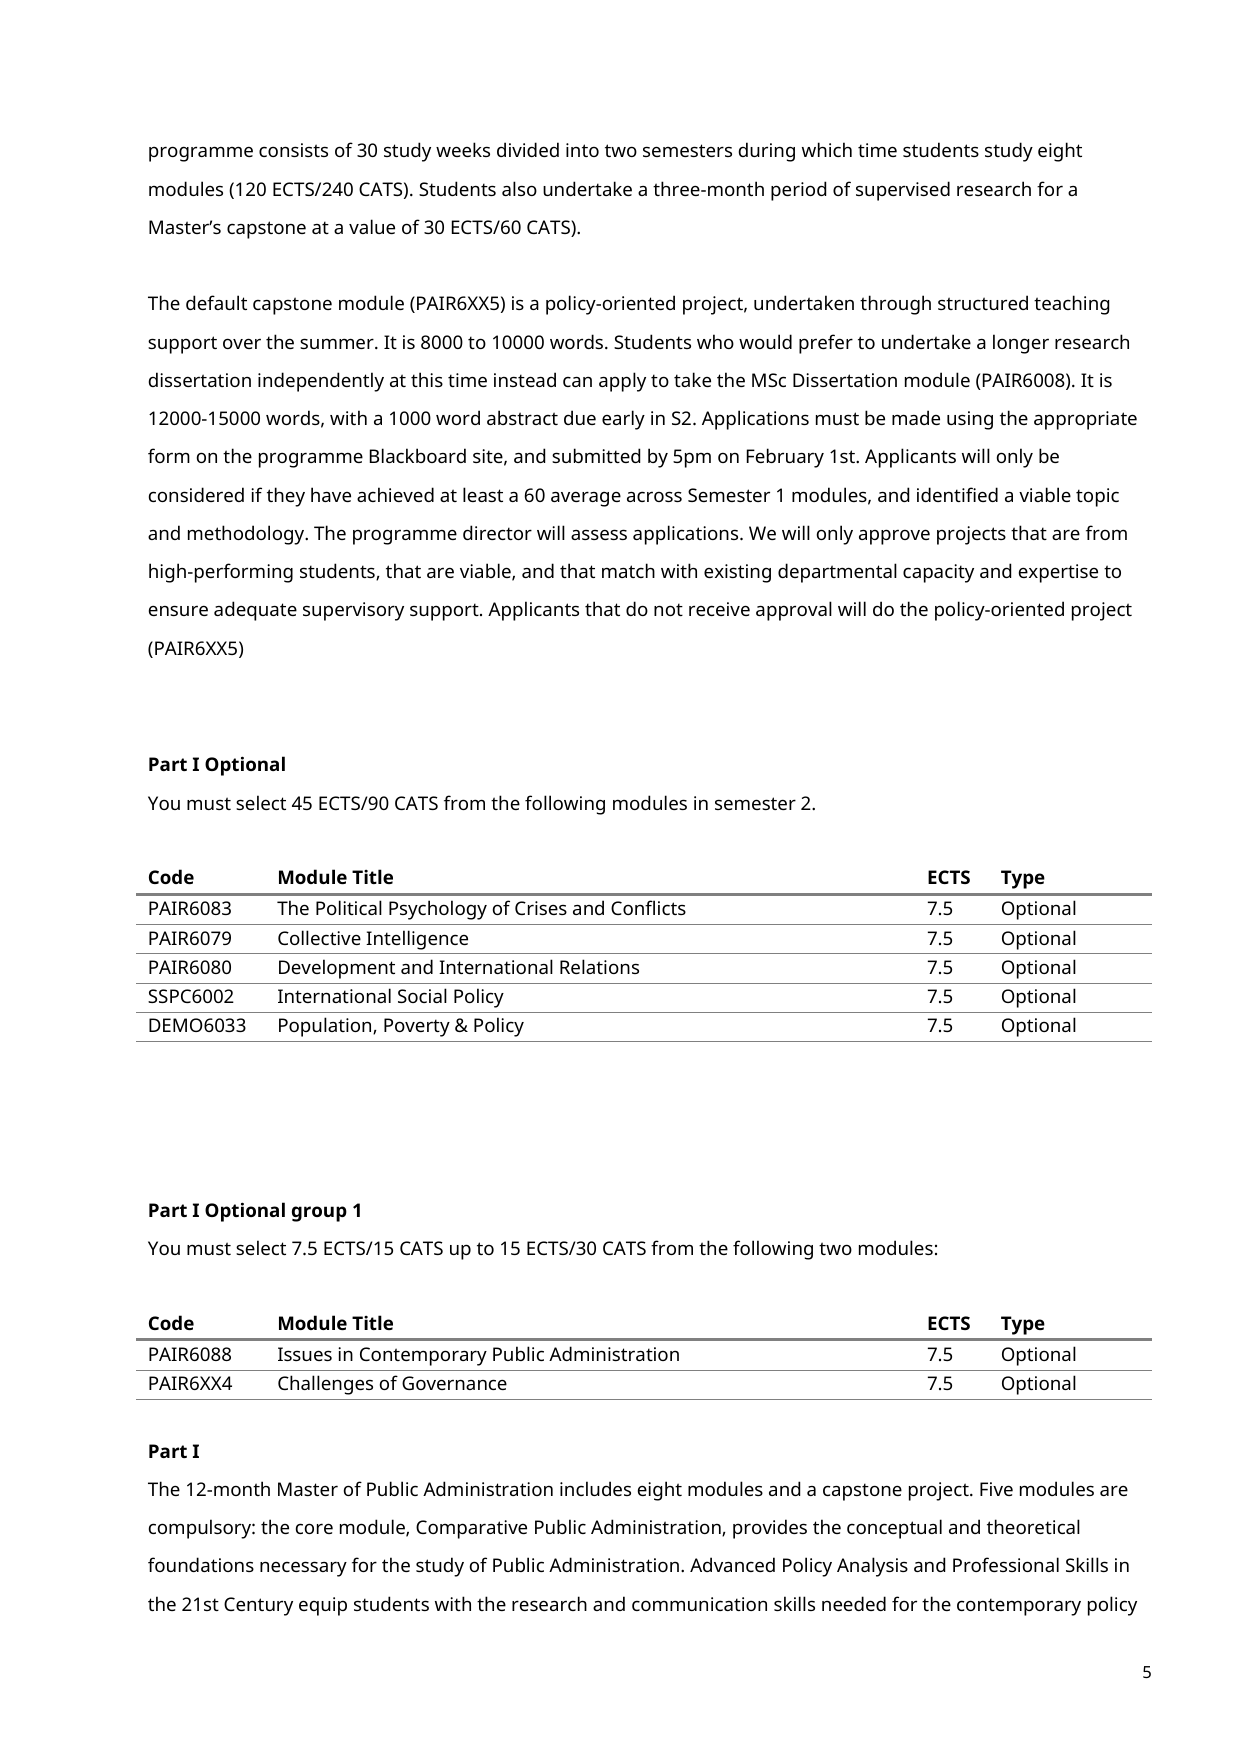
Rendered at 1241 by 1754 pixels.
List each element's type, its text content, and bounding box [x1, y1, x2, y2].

table_cell Optional [989, 896, 1152, 924]
table_cell Collective Intelligence [266, 925, 916, 953]
table_cell The Political Psychology of Crises and Conflicts [266, 896, 916, 924]
table_cell Type [989, 864, 1152, 893]
table_cell Optional [989, 1341, 1152, 1369]
table_cell PAIR6079 [136, 925, 266, 953]
table_cell Code [136, 1310, 266, 1338]
table_cell PAIR6XX4 [136, 1371, 266, 1399]
table_cell Optional [989, 1371, 1152, 1399]
table_cell Issues in Contemporary Public Administration [266, 1341, 916, 1369]
table_cell ECTS [916, 1310, 989, 1338]
table_cell International Social Policy [266, 984, 916, 1012]
table_cell PAIR6088 [136, 1341, 266, 1369]
table_cell [136, 1042, 1152, 1159]
table_cell Population, Poverty & Policy [266, 1013, 916, 1041]
table_cell Challenges of Governance [266, 1371, 916, 1399]
table_cell Module Title [266, 864, 916, 893]
table_cell 7.5 [916, 954, 989, 982]
table_cell Part I Optional group 1 You must select 7.5 ECTS/15 CATS up to 15 ECTS/30 CATS from the following two modules: [136, 1159, 1152, 1310]
table_cell Development and International Relations [266, 954, 916, 982]
table_cell 7.5 [916, 1371, 989, 1399]
table_cell Part I The 12-month Master of Public Administration includes eight modules and a capstone project. Five modules are compulsory: the core module, Comparative Public Administration, provides the conceptual and theoretical foundations necessary for the study of Public Administration. Advanced Policy Analysis and Professional Skills in the 21st Century equip students with the research and communication skills needed for the contemporary policy [136, 1400, 1152, 1616]
table_cell Optional [989, 954, 1152, 982]
table_cell SSPC6002 [136, 984, 266, 1012]
table_cell programme consists of 30 study weeks divided into two semesters during which time students study eight modules (120 ECTS/240 CATS). Students also undertake a three-month period of supervised research for a Master’s capstone at a value of 30 ECTS/60 CATS). The default capstone module (PAIR6XX5) is a policy-oriented project, undertaken through structured teaching support over the summer. It is 8000 to 10000 words. Students who would prefer to undertake a longer research dissertation independently at this time instead can apply to take the MSc Dissertation module (PAIR6008). It is 12000-15000 words, with a 1000 word abstract due early in S2. Applications must be made using the appropriate form on the programme Blackboard site, and submitted by 5pm on February 1st. Applicants will only be considered if they have achieved at least a 60 average across Semester 1 modules, and identified a viable topic and methodology. The programme director will assess applications. We will only approve projects that are from high-performing students, that are viable, and that match with existing departmental capacity and expertise to ensure adequate supervisory support. Applicants that do not receive approval will do the policy-oriented project (PAIR6XX5) [136, 137, 1152, 713]
table_cell ECTS [916, 864, 989, 893]
table_cell 7.5 [916, 1341, 989, 1369]
table_cell PAIR6083 [136, 896, 266, 924]
table_cell Optional [989, 925, 1152, 953]
table_cell Type [989, 1310, 1152, 1338]
table_cell 7.5 [916, 896, 989, 924]
table_cell PAIR6080 [136, 954, 266, 982]
table_cell 7.5 [916, 984, 989, 1012]
table_cell 7.5 [916, 925, 989, 953]
table_cell Module Title [266, 1310, 916, 1338]
table_cell Optional [989, 984, 1152, 1012]
table_cell Part I Optional You must select 45 ECTS/90 CATS from the following modules in semester 2. [136, 714, 1152, 864]
table_cell 7.5 [916, 1013, 989, 1041]
table_cell DEMO6033 [136, 1013, 266, 1041]
table_cell Optional [989, 1013, 1152, 1041]
table_cell Code [136, 864, 266, 893]
